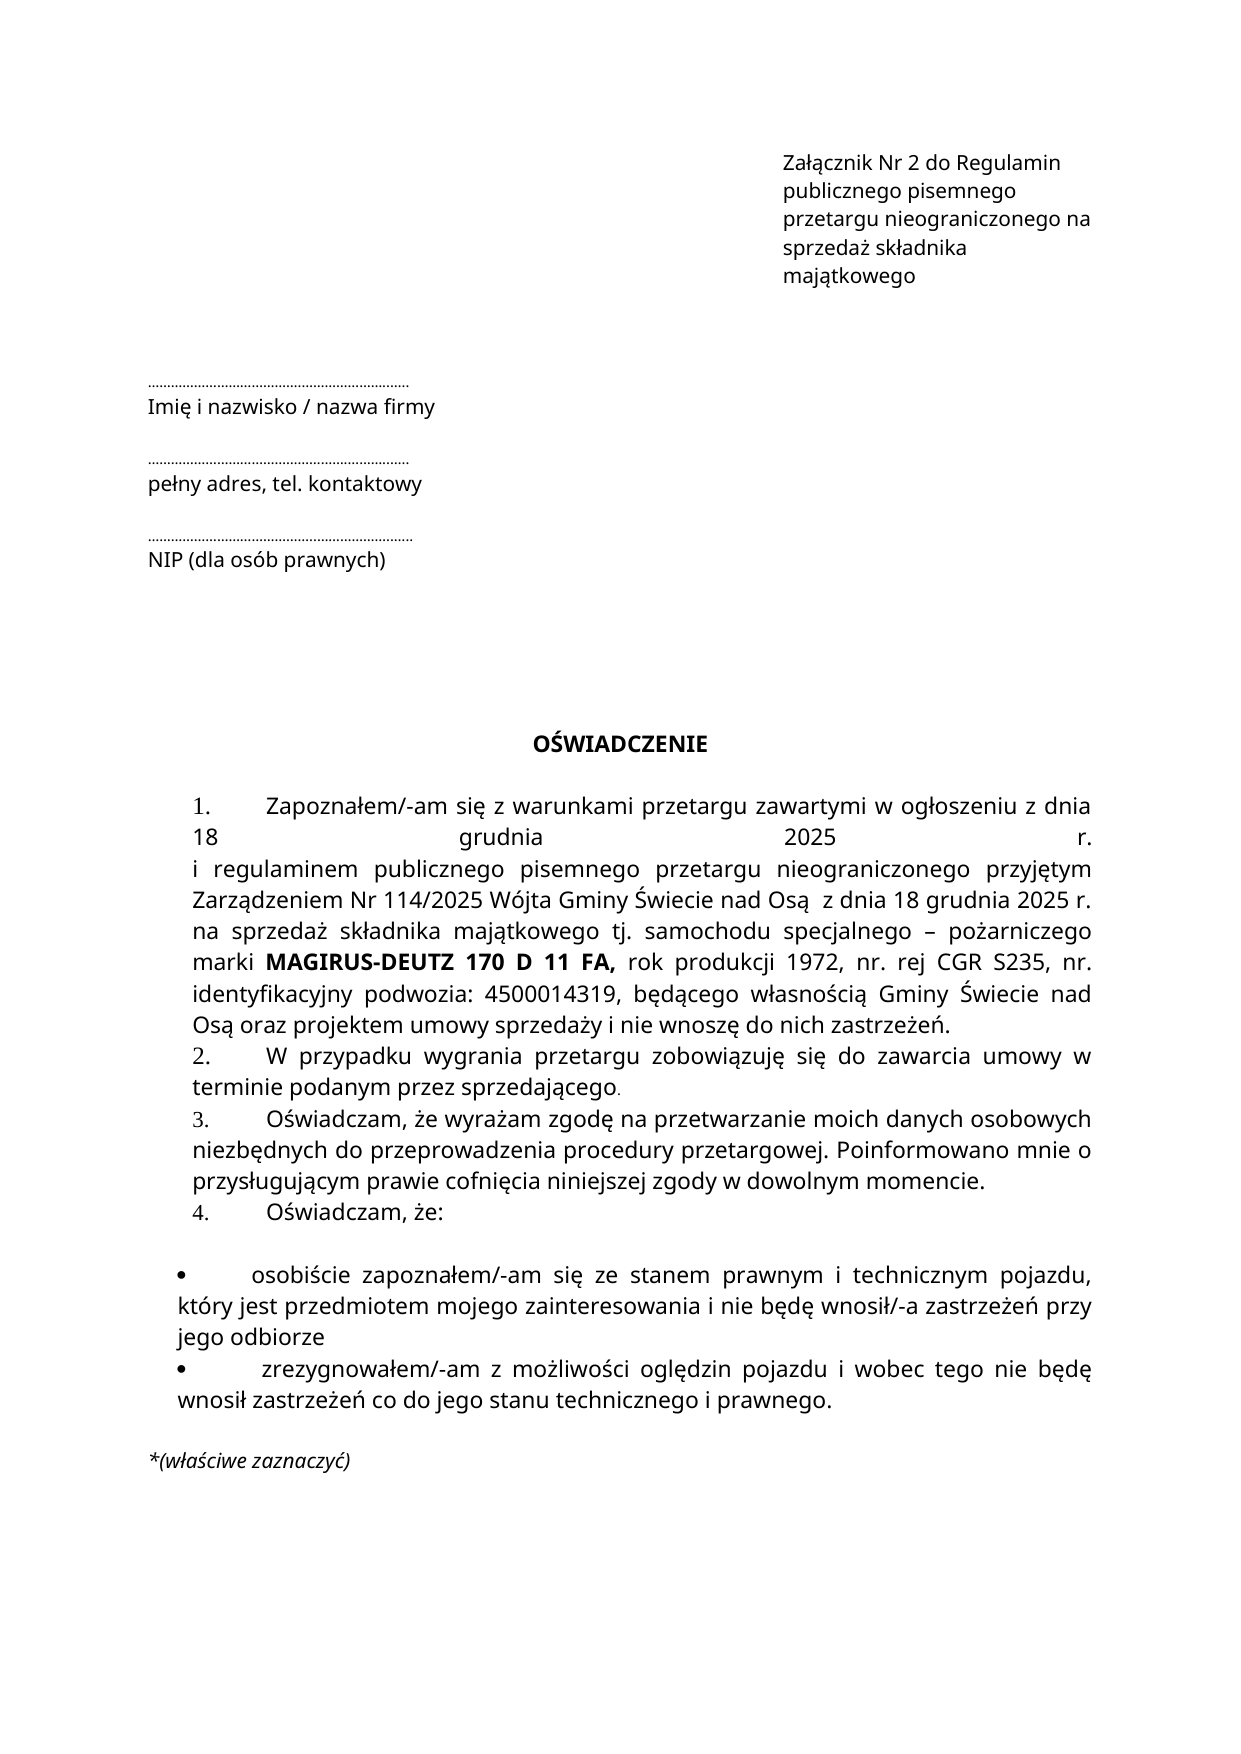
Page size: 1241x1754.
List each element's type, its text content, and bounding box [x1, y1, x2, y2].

text pełny adres, tel. kontaktowy [148, 469, 1093, 497]
text Imię i nazwisko / nazwa firmy [148, 392, 1093, 421]
text OŚWIADCZENIE [148, 727, 1093, 759]
list Oświadczam, że: [192, 1196, 1093, 1227]
list osobiście zapoznałem/-am się ze stanem prawnym i technicznym pojazdu, który jest przedmiotem mojego zainteresowania i nie będę wnosił/-a zastrzeżeń przy jego odbiorze [177, 1259, 1093, 1352]
list W przypadku wygrania przetargu zobowiązuję się do zawarcia umowy w terminie podanym przez sprzedającego. [192, 1040, 1093, 1102]
text ………………………………….…………………..….. [148, 372, 1093, 392]
list Oświadczam, że wyrażam zgodę na przetwarzanie moich danych osobowych niezbędnych do przeprowadzenia procedury przetargowej. Poinformowano mnie o przysługującym prawie cofnięcia niniejszej zgody w dowolnym momencie. [192, 1102, 1093, 1196]
text *(właściwe zaznaczyć) [148, 1446, 1093, 1475]
text ……………………………………..………………..….. [148, 526, 1093, 546]
list Zapoznałem/-am się z warunkami przetargu zawartymi w ogłoszeniu z dnia 18 grudnia 2025 r. i regulaminem publicznego pisemnego przetargu nieograniczonego przyjętym Zarządzeniem Nr 114/2025 Wójta Gminy Świecie nad Osą z dnia 18 grudnia 2025 r. na sprzedaż składnika majątkowego tj. samochodu specjalnego – pożarniczego marki MAGIRUS-DEUTZ 170 D 11 FA, rok produkcji 1972, nr. rej CGR S235, nr. identyfikacyjny podwozia: 4500014319, będącego własnością Gminy Świecie nad Osą oraz projektem umowy sprzedaży i nie wnoszę do nich zastrzeżeń. [192, 790, 1093, 1040]
text …………………………………………….………..….. [148, 449, 1093, 469]
list zrezygnowałem/-am z możliwości oględzin pojazdu i wobec tego nie będę wnosił zastrzeżeń co do jego stanu technicznego i prawnego. [177, 1352, 1093, 1415]
text NIP (dla osób prawnych) [148, 546, 1093, 574]
text Załącznik Nr 2 do Regulamin publicznego pisemnego przetargu nieograniczonego na sprzedaż składnika majątkowego [783, 148, 1093, 290]
